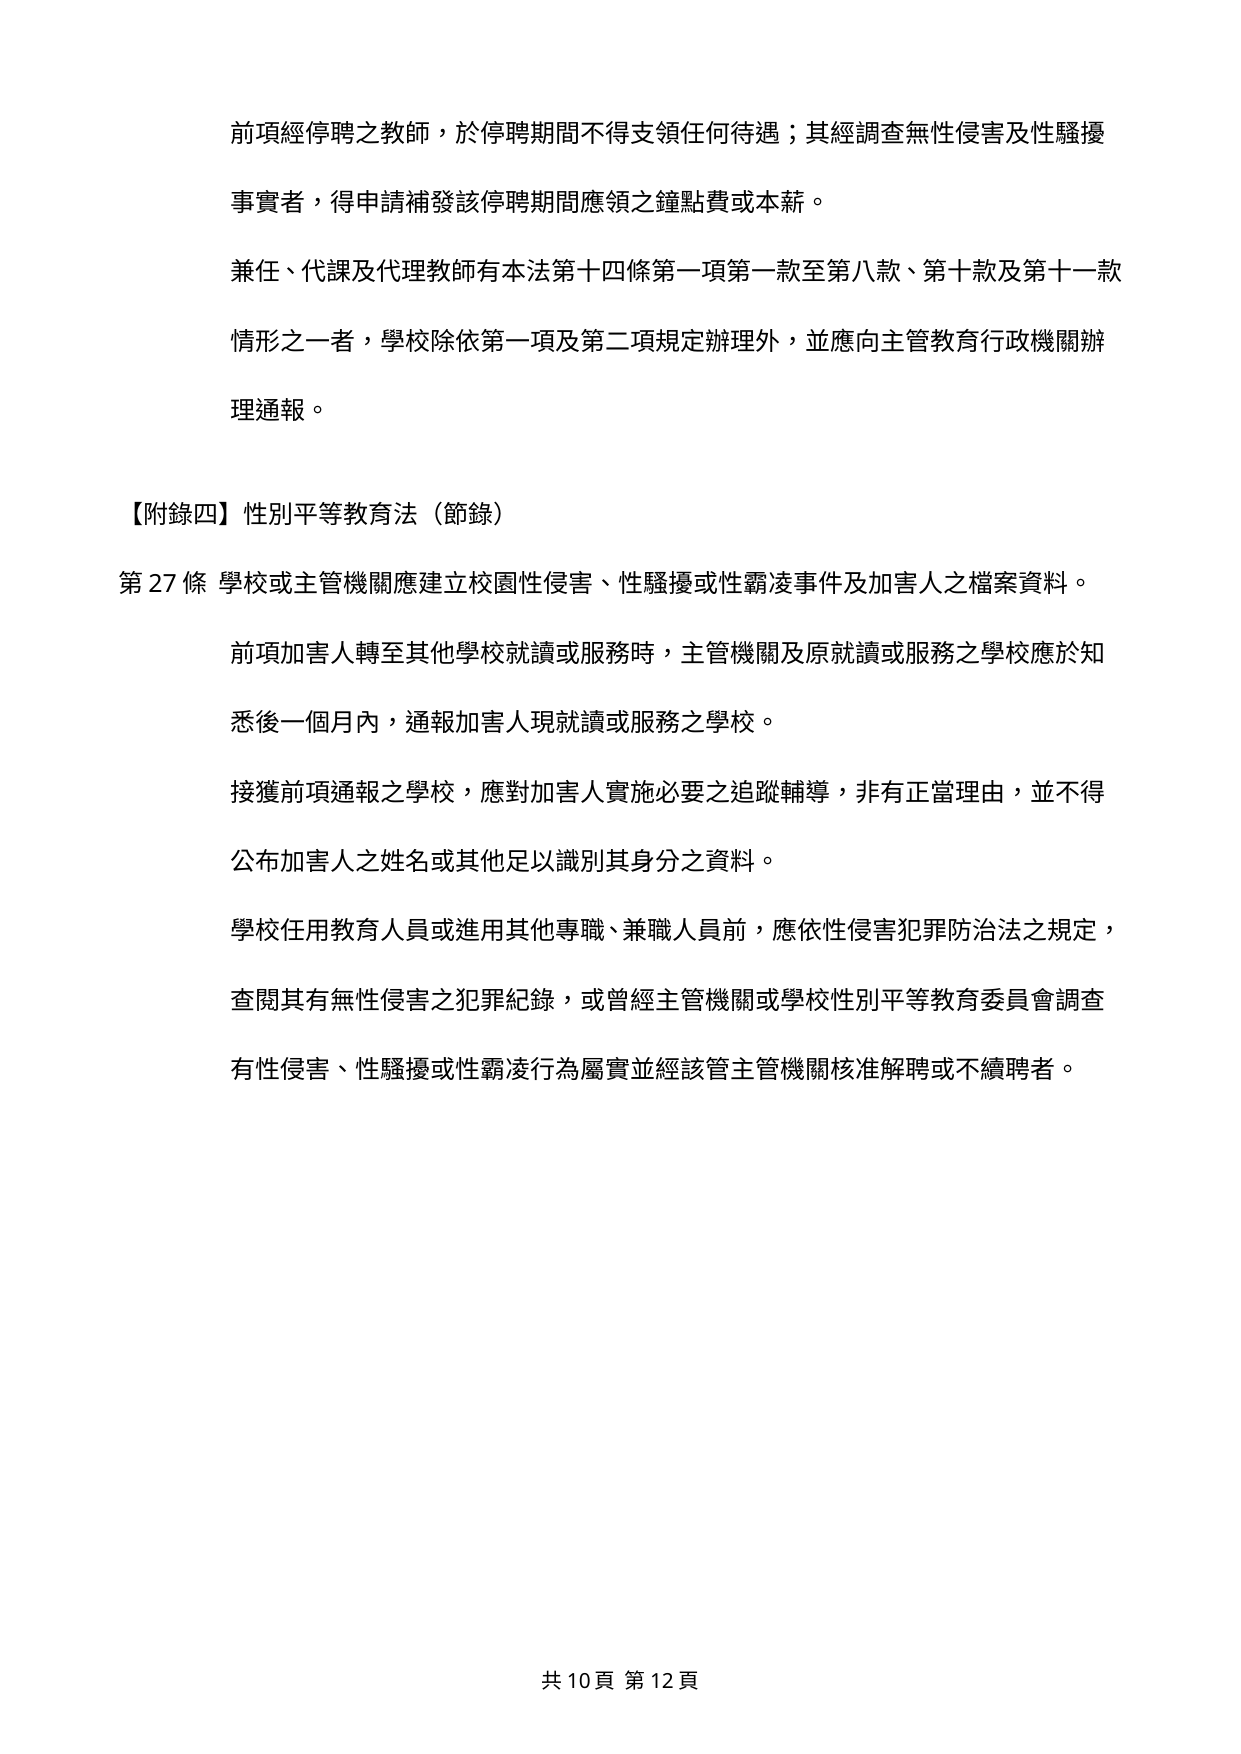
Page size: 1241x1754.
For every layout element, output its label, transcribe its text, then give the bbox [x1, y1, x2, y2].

text 接獲前項通報之學校，應對加害人實施必要之追蹤輔導，非有正當理由，並不得公布加害人之姓名或其他足以識別其身分之資料。 [231, 756, 1122, 894]
text 前項加害人轉至其他學校就讀或服務時，主管機關及原就讀或服務之學校應於知悉後一個月內，通報加害人現就讀或服務之學校。 [231, 617, 1122, 756]
text 【附錄四】性別平等教育法（節錄） [118, 478, 1122, 547]
text 第27條 學校或主管機關應建立校園性侵害、性騷擾或性霸凌事件及加害人之檔案資料。 [118, 547, 1122, 617]
text 學校任用教育人員或進用其他專職、兼職人員前，應依性侵害犯罪防治法之規定，查閱其有無性侵害之犯罪紀錄，或曾經主管機關或學校性別平等教育委員會調查有性侵害、性騷擾或性霸凌行為屬實並經該管主管機關核准解聘或不續聘者。 [231, 894, 1122, 1102]
text 兼任、代課及代理教師有本法第十四條第一項第一款至第八款、第十款及第十一款情形之一者，學校除依第一項及第二項規定辦理外，並應向主管教育行政機關辦理通報。 [231, 235, 1122, 443]
text 前項經停聘之教師，於停聘期間不得支領任何待遇；其經調查無性侵害及性騷擾事實者，得申請補發該停聘期間應領之鐘點費或本薪。 [231, 96, 1122, 235]
